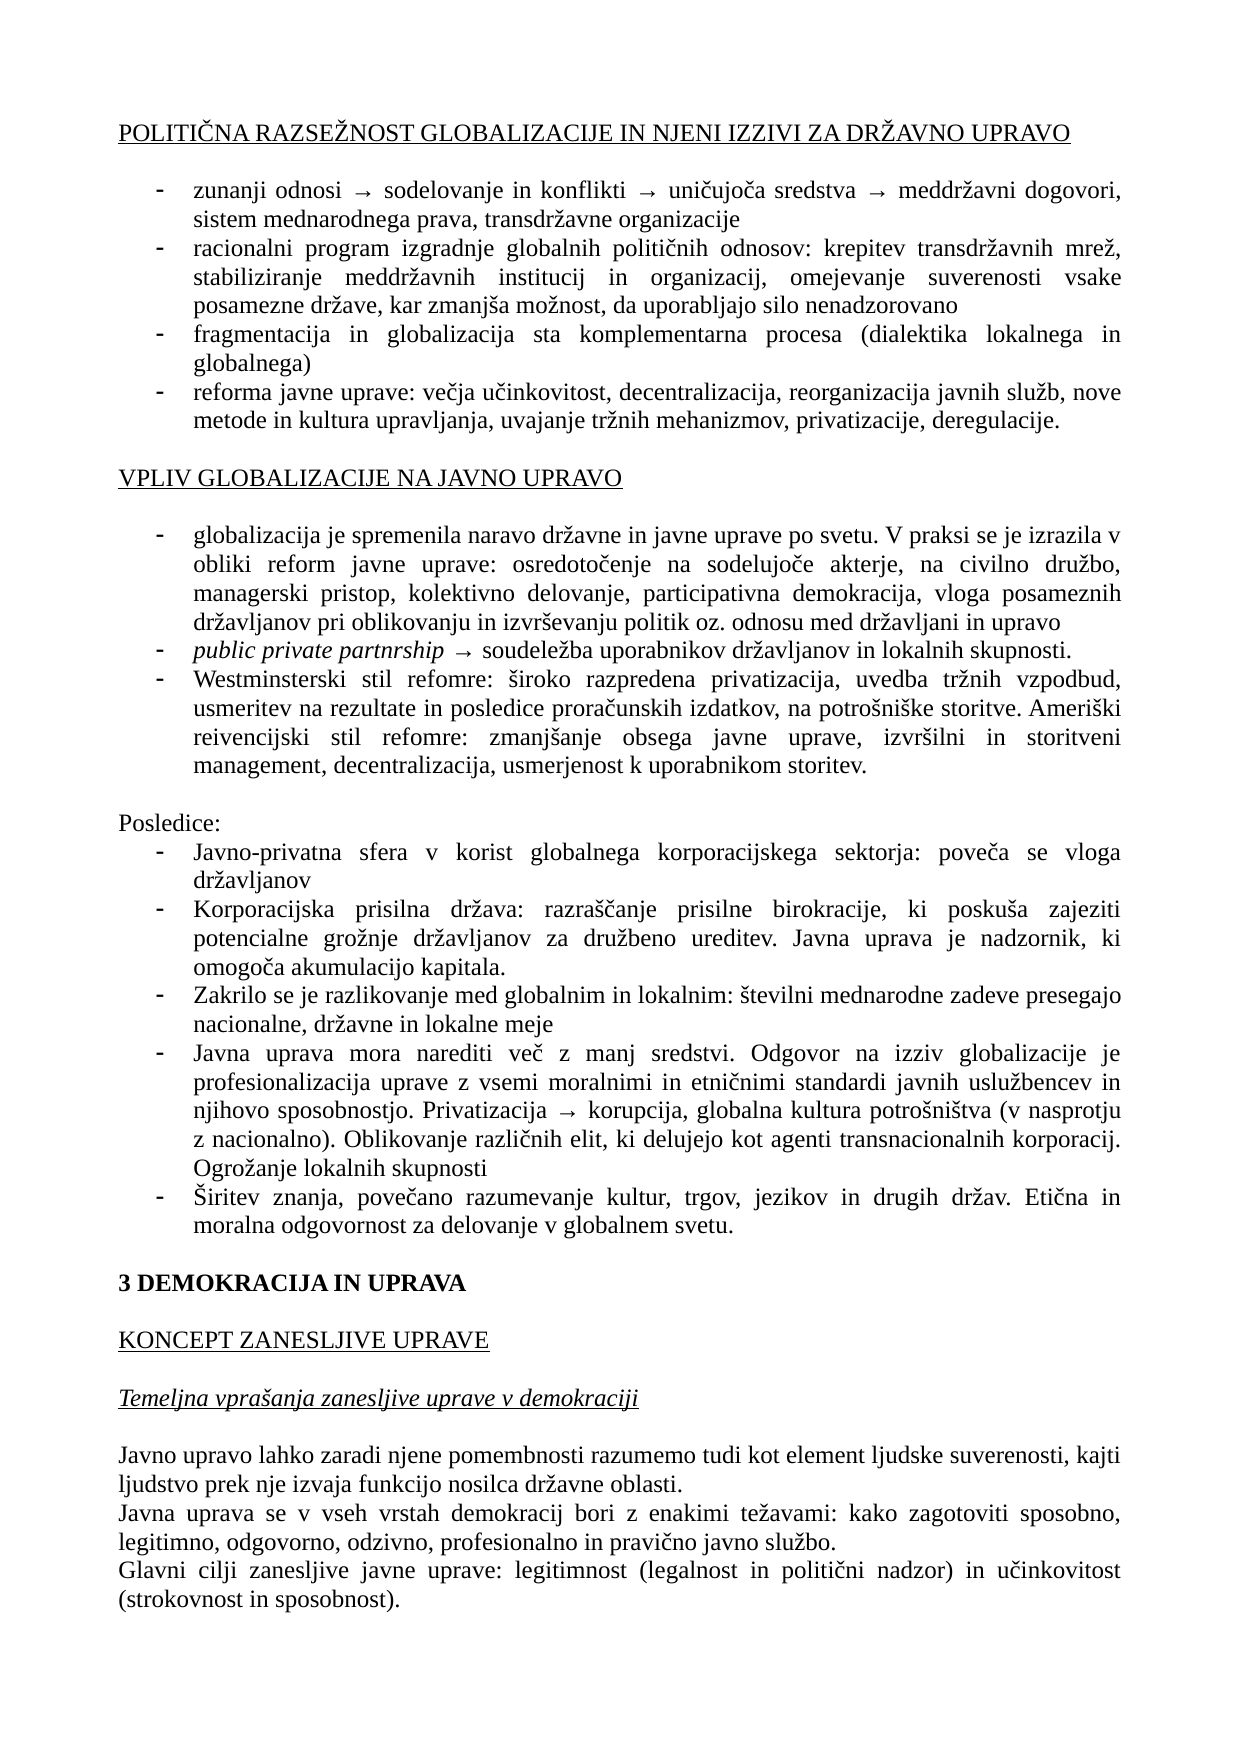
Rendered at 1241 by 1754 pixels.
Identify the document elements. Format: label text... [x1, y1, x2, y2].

list Korporacijska prisilna država: razraščanje prisilne birokracije, ki poskuša zajeziti potencialne grožnje državljanov za družbeno ureditev. Javna uprava je nadzornik, ki omogoča akumulacijo kapitala. [156, 894, 1122, 981]
list racionalni program izgradnje globalnih političnih odnosov: krepitev transdržavnih mrež, stabiliziranje meddržavnih institucij in organizacij, omejevanje suverenosti vsake posamezne države, kar zmanjša možnost, da uporabljajo silo nenadzorovano [156, 233, 1122, 319]
list zunanji odnosi → sodelovanje in konflikti → uničujoča sredstva → meddržavni dogovori, sistem mednarodnega prava, transdržavne organizacije [156, 176, 1122, 233]
text Javna uprava se v vseh vrstah demokracij bori z enakimi težavami: kako zagotoviti sposobno, legitimno, odgovorno, odzivno, profesionalno in pravično javno službo. [118, 1498, 1122, 1556]
text Posledice: [118, 808, 1122, 837]
text Temeljna vprašanja zanesljive uprave v demokraciji [118, 1383, 1122, 1412]
text VPLIV GLOBALIZACIJE NA JAVNO UPRAVO [118, 463, 1122, 492]
text Glavni cilji zanesljive javne uprave: legitimnost (legalnost in politični nadzor) in učinkovitost (strokovnost in sposobnost). [118, 1556, 1122, 1613]
text Javno upravo lahko zaradi njene pomembnosti razumemo tudi kot element ljudske suverenosti, kajti ljudstvo prek nje izvaja funkcijo nosilca državne oblasti. [118, 1441, 1122, 1498]
list Javna uprava mora narediti več z manj sredstvi. Odgovor na izziv globalizacije je profesionalizacija uprave z vsemi moralnimi in etničnimi standardi javnih uslužbencev in njihovo sposobnostjo. Privatizacija → korupcija, globalna kultura potrošništva (v nasprotju z nacionalno). Oblikovanje različnih elit, ki delujejo kot agenti transnacionalnih korporacij. Ogrožanje lokalnih skupnosti [156, 1038, 1122, 1182]
list Westminsterski stil refomre: široko razpredena privatizacija, uvedba tržnih vzpodbud, usmeritev na rezultate in posledice proračunskih izdatkov, na potrošniške storitve. Ameriški reivencijski stil refomre: zmanjšanje obsega javne uprave, izvršilni in storitveni management, decentralizacija, usmerjenost k uporabnikom storitev. [156, 664, 1122, 779]
list Zakrilo se je razlikovanje med globalnim in lokalnim: številni mednarodne zadeve presegajo nacionalne, državne in lokalne meje [156, 981, 1122, 1038]
text POLITIČNA RAZSEŽNOST GLOBALIZACIJE IN NJENI IZZIVI ZA DRŽAVNO UPRAVO [118, 118, 1122, 147]
list Javno-privatna sfera v korist globalnega korporacijskega sektorja: poveča se vloga državljanov [156, 837, 1122, 894]
list fragmentacija in globalizacija sta komplementarna procesa (dialektika lokalnega in globalnega) [156, 319, 1122, 377]
list Širitev znanja, povečano razumevanje kultur, trgov, jezikov in drugih držav. Etična in moralna odgovornost za delovanje v globalnem svetu. [156, 1182, 1122, 1239]
list globalizacija je spremenila naravo državne in javne uprave po svetu. V praksi se je izrazila v obliki reform javne uprave: osredotočenje na sodelujoče akterje, na civilno družbo, managerski pristop, kolektivno delovanje, participativna demokracija, vloga posameznih državljanov pri oblikovanju in izvrševanju politik oz. odnosu med državljani in upravo [156, 521, 1122, 636]
list reforma javne uprave: večja učinkovitost, decentralizacija, reorganizacija javnih služb, nove metode in kultura upravljanja, uvajanje tržnih mehanizmov, privatizacije, deregulacije. [156, 377, 1122, 434]
list public private partnrship → soudeležba uporabnikov državljanov in lokalnih skupnosti. [156, 636, 1122, 664]
text KONCEPT ZANESLJIVE UPRAVE [118, 1326, 1122, 1354]
text 3 DEMOKRACIJA IN UPRAVA [118, 1268, 1122, 1297]
